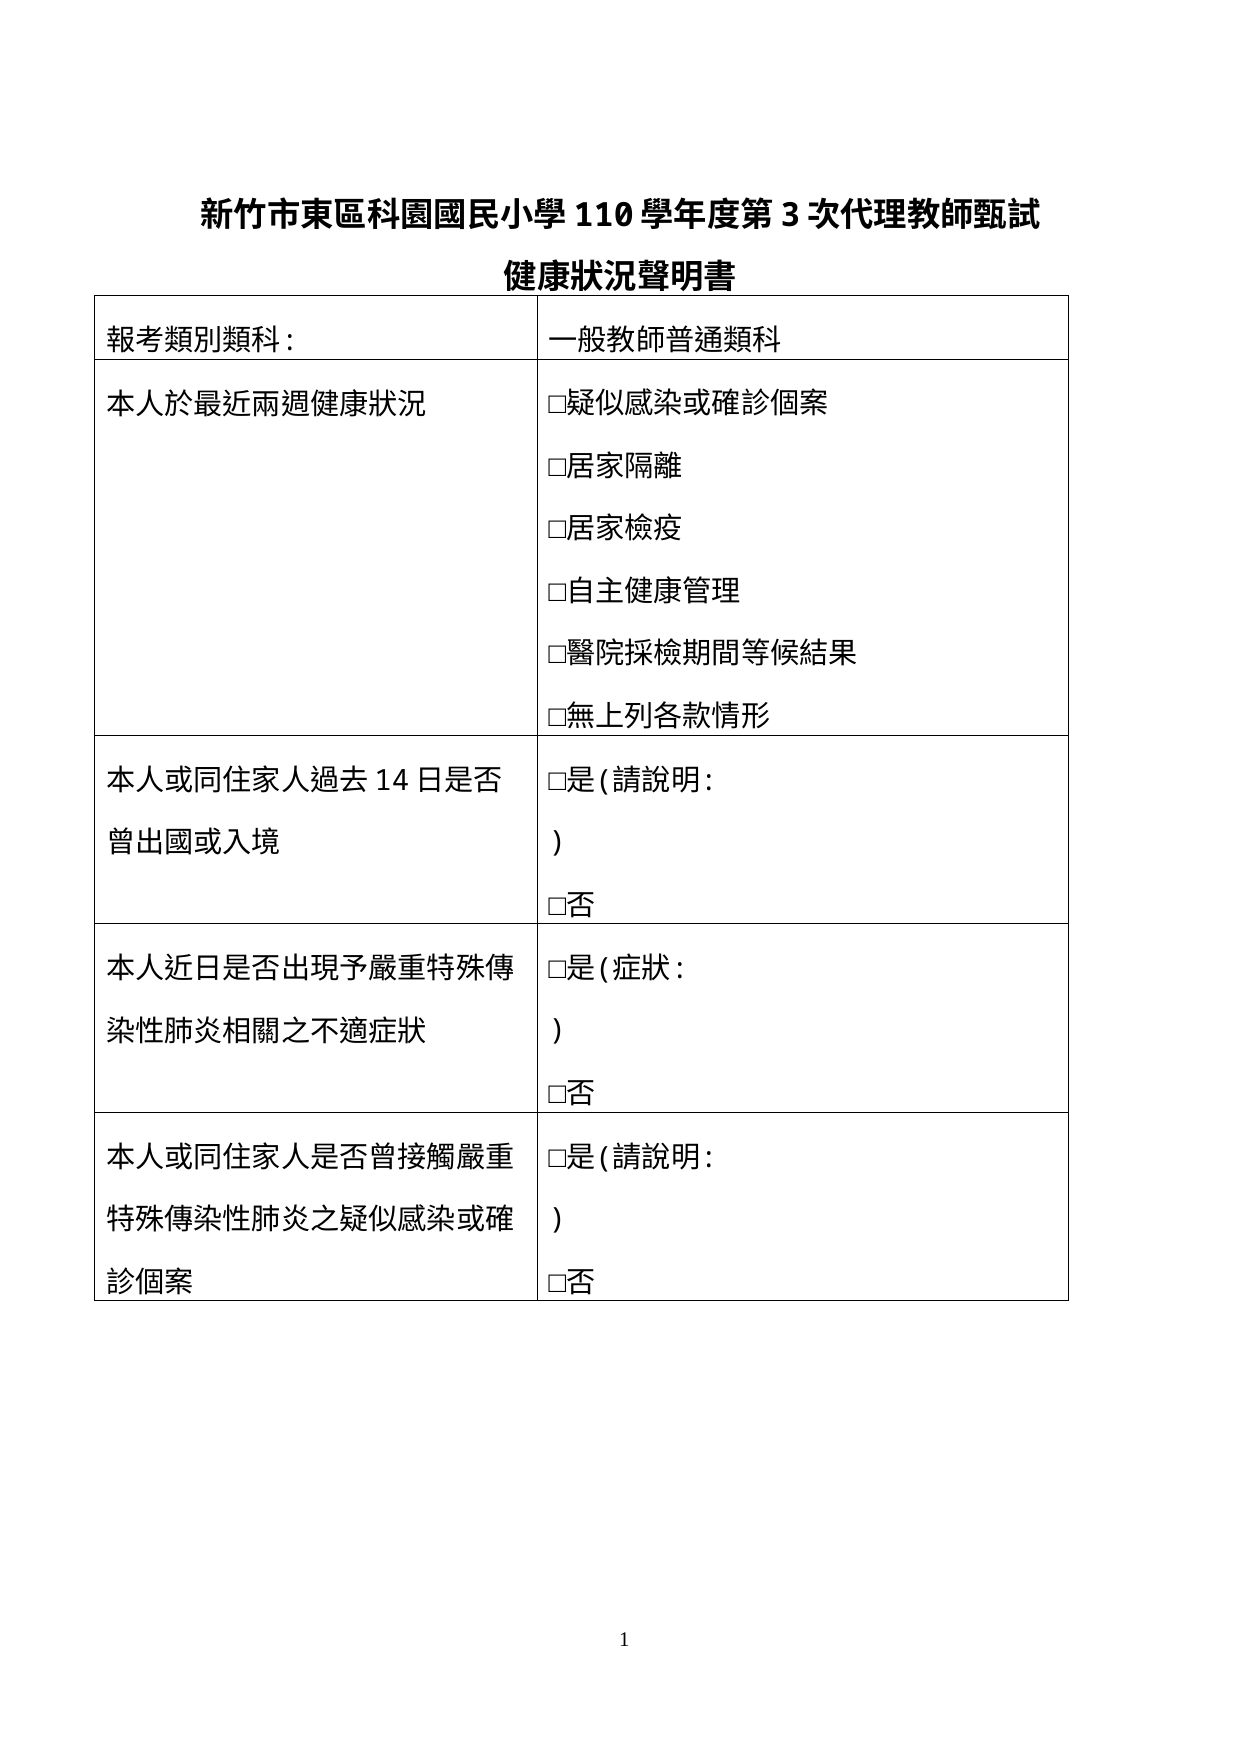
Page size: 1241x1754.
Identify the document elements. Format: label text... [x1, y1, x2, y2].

table_header 報考類別類科: [95, 296, 537, 359]
text 健康狀況聲明書 [94, 233, 1146, 295]
table_cell 本人或同住家人是否曾接觸嚴重特殊傳染性肺炎之疑似感染或確診個案 [95, 1113, 537, 1300]
table_cell 本人或同住家人過去14日是否曾出國或入境 [95, 736, 537, 923]
table_cell □是(請說明: ) □否 [538, 736, 1068, 923]
table_cell □疑似感染或確診個案 □居家隔離 □居家檢疫 □自主健康管理 □醫院採檢期間等候結果 □無上列各款情形 [538, 360, 1068, 735]
table_cell 本人近日是否出現予嚴重特殊傳染性肺炎相關之不適症狀 [95, 924, 537, 1112]
table_cell □是(請說明: ) □否 [538, 1113, 1068, 1300]
text 新竹市東區科園國民小學110學年度第3次代理教師甄試 [94, 170, 1146, 233]
table_cell □是(症狀: ) □否 [538, 924, 1068, 1112]
table_cell 本人於最近兩週健康狀況 [95, 360, 537, 735]
table_header 一般教師普通類科 [538, 296, 1068, 359]
